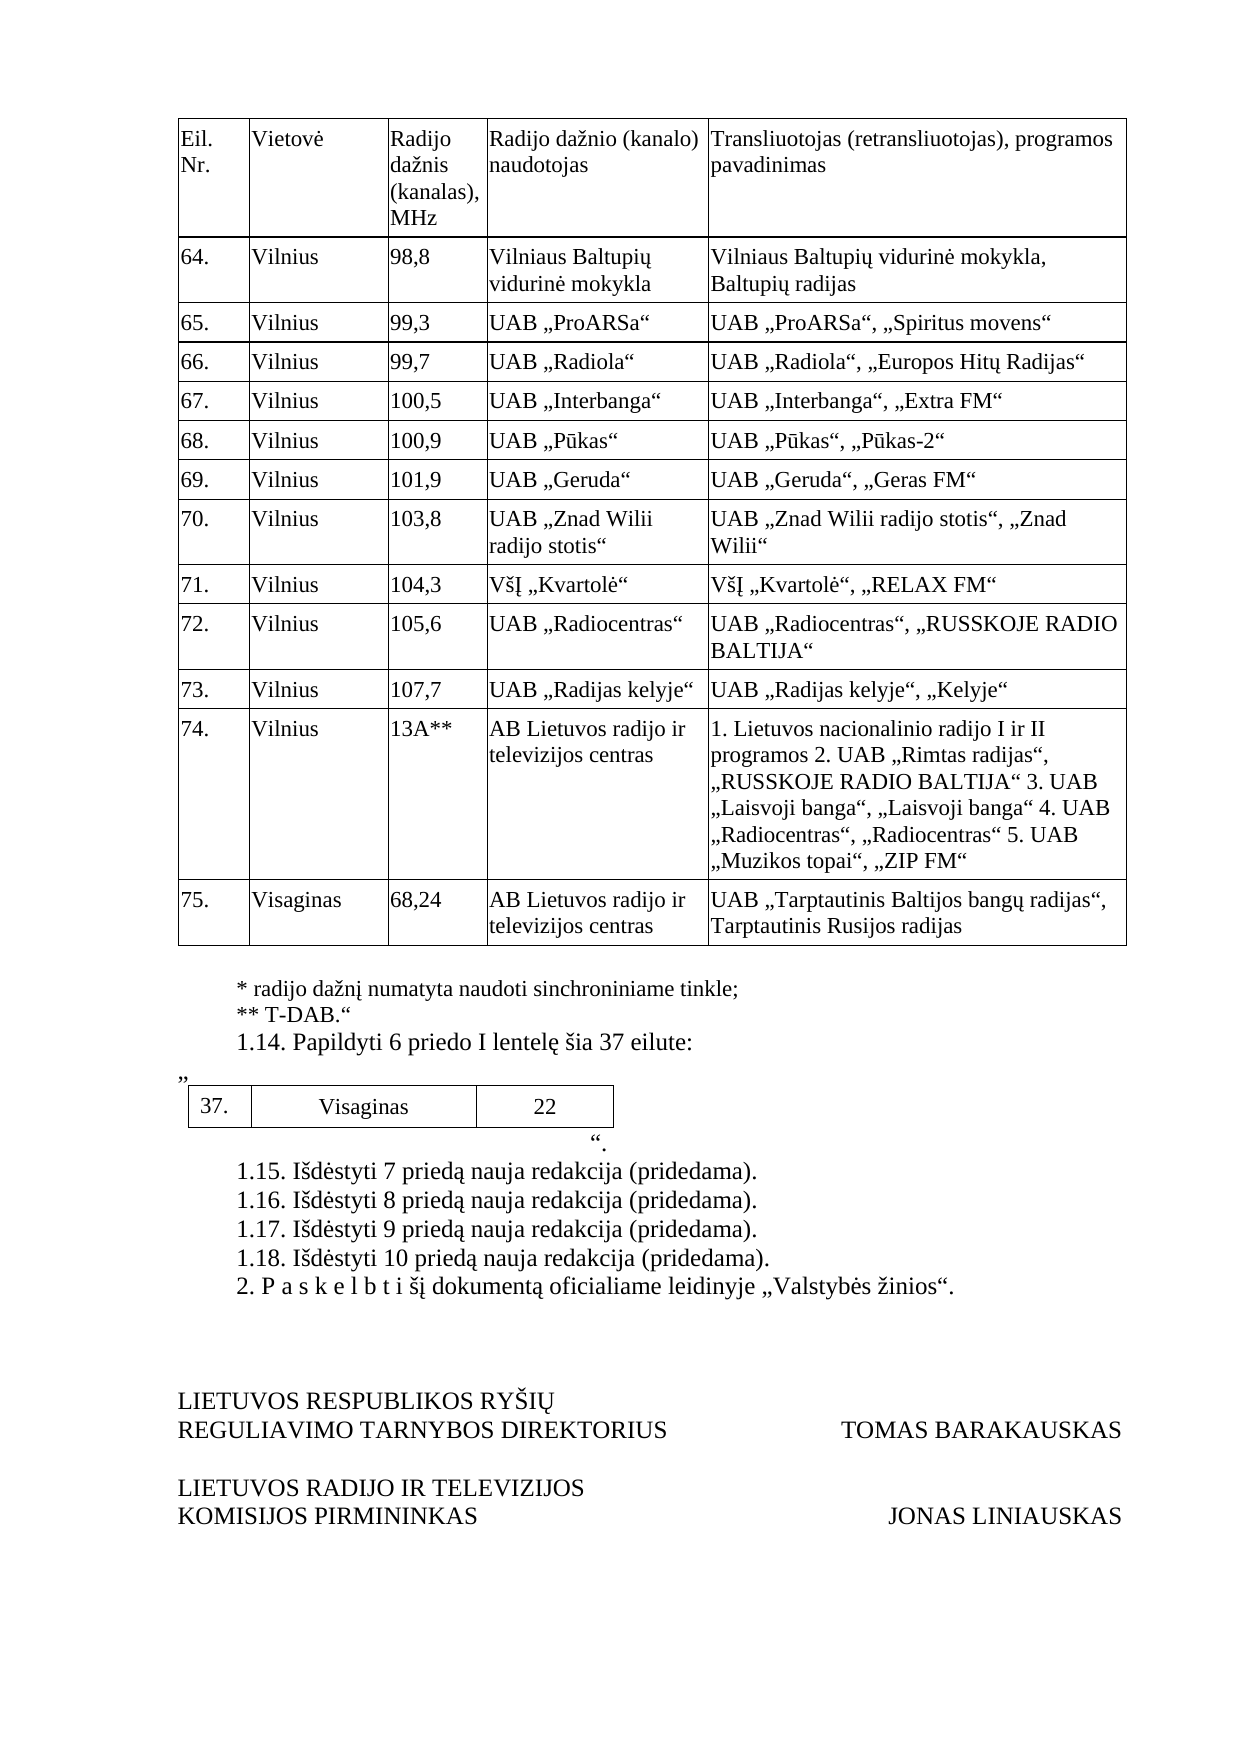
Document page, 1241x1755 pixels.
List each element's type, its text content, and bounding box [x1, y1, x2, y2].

table_cell Vilnius [250, 421, 388, 459]
table_cell Vilnius [250, 565, 388, 603]
table_cell 73. [179, 670, 249, 708]
table_cell VšĮ „Kvartolė“, „RELAX FM“ [709, 565, 1126, 603]
table_cell Vilnius [250, 604, 388, 669]
table_cell 98,8 [389, 238, 487, 302]
text reguliavimo tarnybos direktorius Tomas Barakauskas [177, 1415, 1122, 1444]
table_cell UAB „Radiocentras“, „RUSSKOJE RADIO BALTIJA“ [709, 604, 1126, 669]
table_cell UAB „Interbanga“ [488, 382, 708, 420]
table_cell UAB „Znad Wilii radijo stotis“, „Znad Wilii“ [709, 500, 1126, 564]
table_cell Vilnius [250, 709, 388, 879]
table_cell 107,7 [389, 670, 487, 708]
table_cell 72. [179, 604, 249, 669]
table_cell 75. [179, 880, 249, 945]
table_cell UAB „Geruda“ [488, 460, 708, 498]
table_cell Vilnius [250, 460, 388, 498]
table_cell Vilnius [250, 500, 388, 564]
table_cell UAB „Pūkas“ [488, 421, 708, 459]
table_cell UAB „Radiola“, „Europos Hitų Radijas“ [709, 343, 1126, 381]
table_cell VšĮ „Kvartolė“ [488, 565, 708, 603]
table_header Radijo dažnio (kanalo) naudotojas [488, 119, 708, 236]
table_header 22 [477, 1086, 613, 1127]
text 1.15. Išdėstyti 7 priedą nauja redakcija (pridedama). [177, 1156, 1122, 1185]
table_header Vietovė [250, 119, 388, 236]
table_cell 64. [179, 238, 249, 302]
table_cell 13A** [389, 709, 487, 879]
text komisijos pirmininkas Jonas Liniauskas [177, 1501, 1122, 1530]
table_header Transliuotojas (retransliuotojas), programos pavadinimas [709, 119, 1126, 236]
table_cell UAB „Geruda“, „Geras FM“ [709, 460, 1126, 498]
table_cell 1. Lietuvos nacionalinio radijo I ir II programos 2. UAB „Rimtas radijas“, „RUSSKOJE RADIO BALTIJA“ 3. UAB „Laisvoji banga“, „Laisvoji banga“ 4. UAB „Radiocentras“, „Radiocentras“ 5. UAB „Muzikos topai“, „ZIP FM“ [709, 709, 1126, 879]
table_cell 74. [179, 709, 249, 879]
table_cell UAB „Radijas kelyje“ [488, 670, 708, 708]
table_cell Vilnius [250, 303, 388, 341]
text “. [590, 1128, 1122, 1156]
table_cell UAB „ProARSa“, „Spiritus movens“ [709, 303, 1126, 341]
table_cell 99,3 [389, 303, 487, 341]
text 1.14. Papildyti 6 priedo I lentelę šia 37 eilute: [177, 1027, 1122, 1056]
table_cell UAB „Interbanga“, „Extra FM“ [709, 382, 1126, 420]
table_cell Vilnius [250, 343, 388, 381]
table_cell 71. [179, 565, 249, 603]
text Lietuvos radijo ir televizijos [177, 1473, 1122, 1501]
table_cell Vilnius [250, 382, 388, 420]
table_header Visaginas [252, 1086, 476, 1127]
table_cell 68. [179, 421, 249, 459]
table_cell Vilnius [250, 670, 388, 708]
text * radijo dažnį numatyta naudoti sinchroniniame tinkle; [177, 975, 1122, 1001]
text 2. P a s k e l b t i šį dokumentą oficialiame leidinyje „Valstybės žinios“. [177, 1271, 1122, 1300]
text „ [177, 1056, 1122, 1085]
table_cell UAB „ProARSa“ [488, 303, 708, 341]
table_cell 69. [179, 460, 249, 498]
table_cell UAB „Znad Wilii radijo stotis“ [488, 500, 708, 564]
table_cell AB Lietuvos radijo ir televizijos centras [488, 709, 708, 879]
table_header Radijo dažnis (kanalas), MHz [389, 119, 487, 236]
table_cell AB Lietuvos radijo ir televizijos centras [488, 880, 708, 945]
table_cell Vilniaus Baltupių vidurinė mokykla [488, 238, 708, 302]
table_header [614, 1085, 1138, 1127]
table_cell UAB „Pūkas“, „Pūkas-2“ [709, 421, 1126, 459]
text 1.17. Išdėstyti 9 priedą nauja redakcija (pridedama). [177, 1214, 1122, 1243]
table_cell 104,3 [389, 565, 487, 603]
text ** T-DAB.“ [177, 1001, 1122, 1027]
table_cell 67. [179, 382, 249, 420]
table_header Eil. Nr. [179, 119, 249, 236]
text 1.18. Išdėstyti 10 priedą nauja redakcija (pridedama). [177, 1243, 1122, 1271]
text Lietuvos Respublikos ryšių [177, 1386, 1122, 1415]
table_cell 103,8 [389, 500, 487, 564]
table_cell 99,7 [389, 343, 487, 381]
table_cell UAB „Radiocentras“ [488, 604, 708, 669]
table_cell 65. [179, 303, 249, 341]
table_cell Vilniaus Baltupių vidurinė mokykla, Baltupių radijas [709, 238, 1126, 302]
table_cell 68,24 [389, 880, 487, 945]
table_header 37. [189, 1086, 251, 1127]
table_cell Visaginas [250, 880, 388, 945]
table_cell 105,6 [389, 604, 487, 669]
table_cell 70. [179, 500, 249, 564]
table_cell 100,9 [389, 421, 487, 459]
table_cell UAB „Tarptautinis Baltijos bangų radijas“, Tarptautinis Rusijos radijas [709, 880, 1126, 945]
table_cell 66. [179, 343, 249, 381]
table_cell 100,5 [389, 382, 487, 420]
table_cell UAB „Radiola“ [488, 343, 708, 381]
text 1.16. Išdėstyti 8 priedą nauja redakcija (pridedama). [177, 1185, 1122, 1214]
table_cell 101,9 [389, 460, 487, 498]
table_cell UAB „Radijas kelyje“, „Kelyje“ [709, 670, 1126, 708]
table_cell Vilnius [250, 238, 388, 302]
